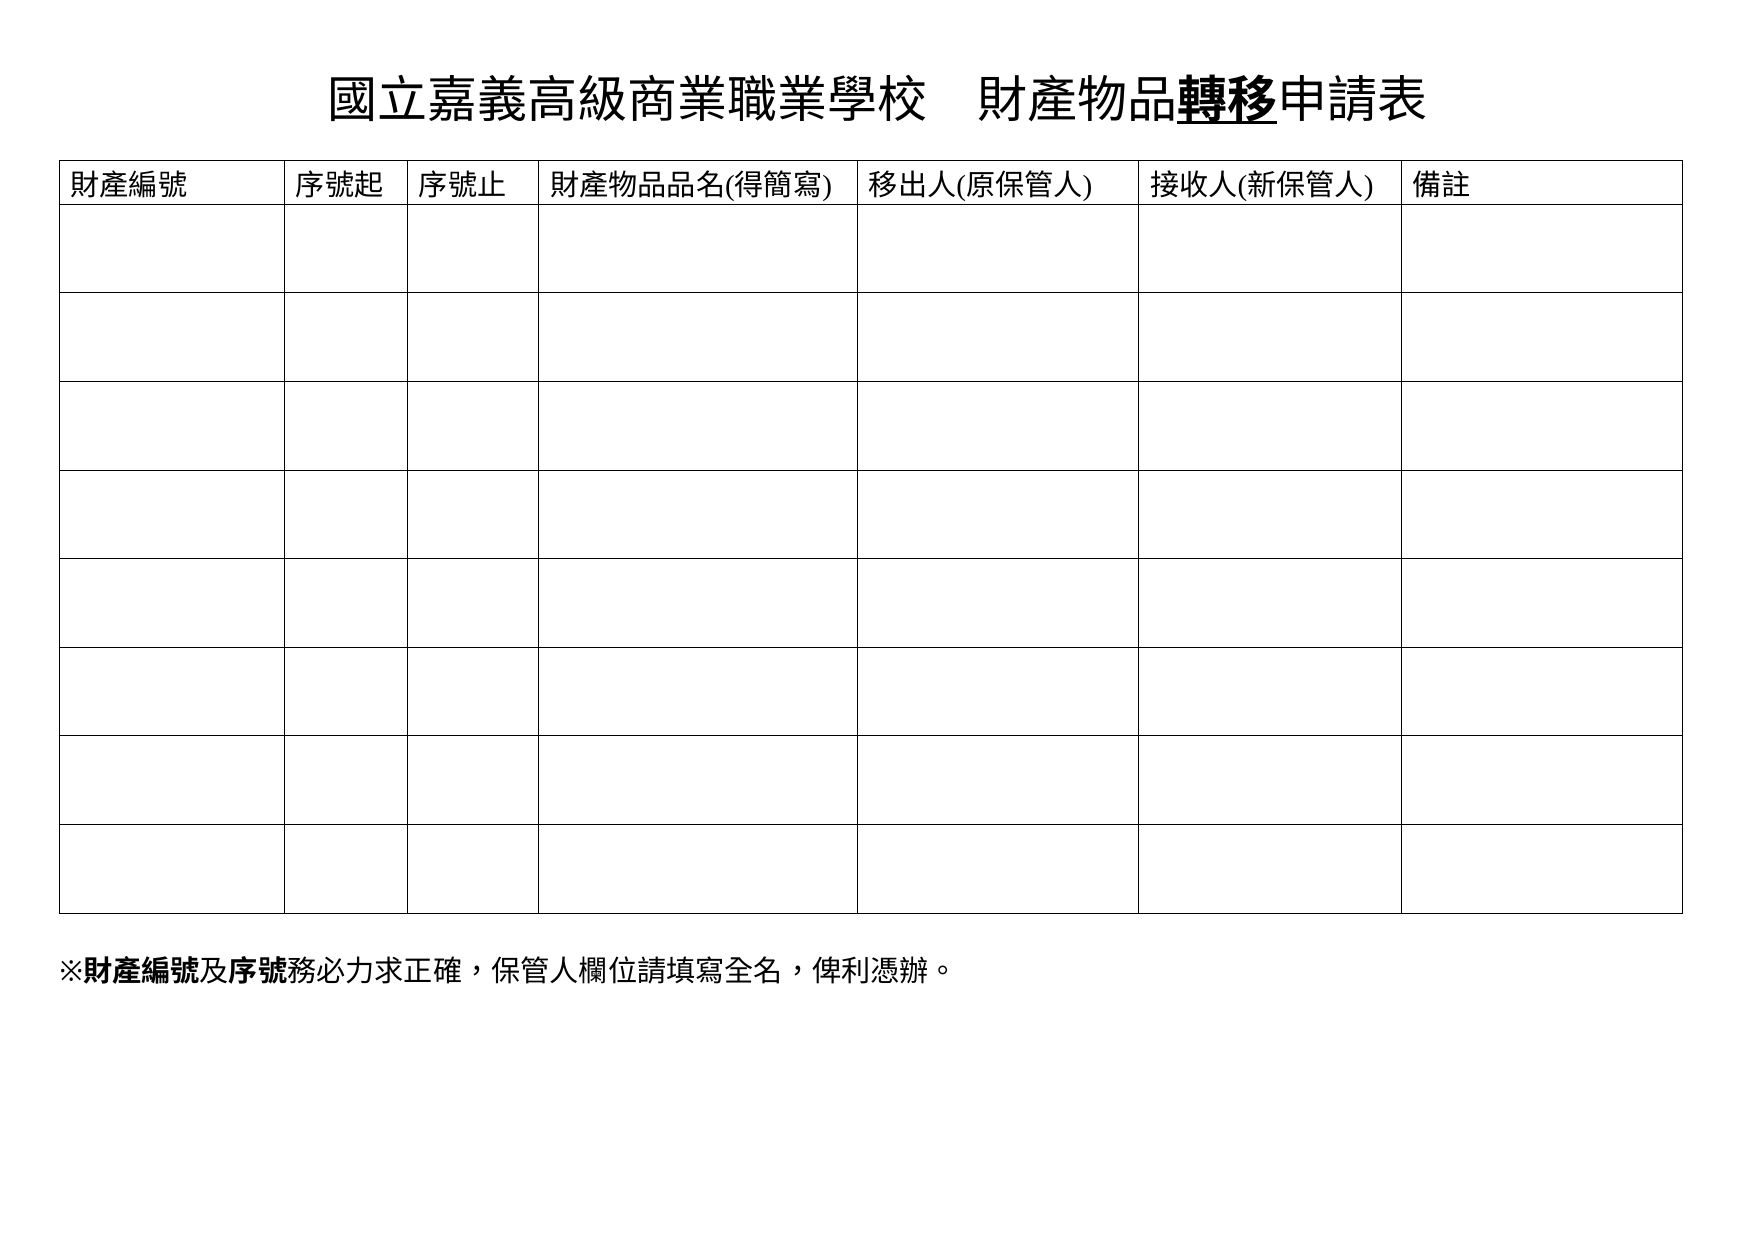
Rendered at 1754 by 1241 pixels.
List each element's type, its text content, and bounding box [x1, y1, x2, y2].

table_header 序號止 [408, 161, 538, 203]
table_cell [858, 825, 1138, 913]
table_cell [539, 293, 857, 381]
table_cell [1402, 825, 1682, 913]
table_cell [1402, 471, 1682, 558]
table_header 財產物品品名(得簡寫) [539, 161, 857, 203]
table_header 移出人(原保管人) [858, 161, 1138, 203]
table_cell [285, 471, 407, 558]
table_cell [1139, 559, 1401, 647]
table_cell [408, 648, 538, 735]
table_cell [1139, 293, 1401, 381]
table_header 財產編號 [60, 161, 284, 203]
table_cell [60, 736, 284, 824]
table_cell [1402, 736, 1682, 824]
table_cell [539, 382, 857, 469]
table_cell [539, 648, 857, 735]
table_cell [858, 205, 1138, 292]
table_cell [539, 205, 857, 292]
table_cell [285, 559, 407, 647]
text ※財產編號及序號務必力求正確，保管人欄位請填寫全名，俾利憑辦。 [59, 947, 1695, 989]
table_cell [858, 559, 1138, 647]
table_cell [285, 648, 407, 735]
table_cell [408, 382, 538, 469]
table_cell [1402, 382, 1682, 469]
table_cell [60, 293, 284, 381]
table_cell [539, 736, 857, 824]
table_header 序號起 [285, 161, 407, 203]
table_cell [1402, 293, 1682, 381]
table_cell [408, 736, 538, 824]
text 國立嘉義高級商業職業學校 財產物品轉移申請表 [59, 59, 1695, 131]
table_cell [1139, 382, 1401, 469]
table_cell [1402, 648, 1682, 735]
table_cell [1139, 471, 1401, 558]
table_cell [1402, 559, 1682, 647]
table_cell [408, 205, 538, 292]
table_cell [1139, 736, 1401, 824]
table_cell [60, 382, 284, 469]
table_cell [285, 205, 407, 292]
table_cell [408, 825, 538, 913]
table_cell [858, 736, 1138, 824]
table_cell [1139, 825, 1401, 913]
table_cell [60, 205, 284, 292]
table_cell [1139, 648, 1401, 735]
table_cell [285, 736, 407, 824]
table_cell [60, 825, 284, 913]
table_cell [1402, 205, 1682, 292]
table_cell [858, 382, 1138, 469]
table_cell [858, 293, 1138, 381]
table_cell [539, 471, 857, 558]
table_cell [285, 825, 407, 913]
table_cell [858, 648, 1138, 735]
table_cell [60, 559, 284, 647]
table_cell [60, 471, 284, 558]
table_cell [539, 825, 857, 913]
table_cell [858, 471, 1138, 558]
table_cell [60, 648, 284, 735]
table_cell [408, 471, 538, 558]
table_header 接收人(新保管人) [1139, 161, 1401, 203]
table_header 備註 [1402, 161, 1682, 203]
table_cell [285, 293, 407, 381]
table_cell [285, 382, 407, 469]
table_cell [408, 293, 538, 381]
table_cell [408, 559, 538, 647]
table_cell [1139, 205, 1401, 292]
table_cell [539, 559, 857, 647]
